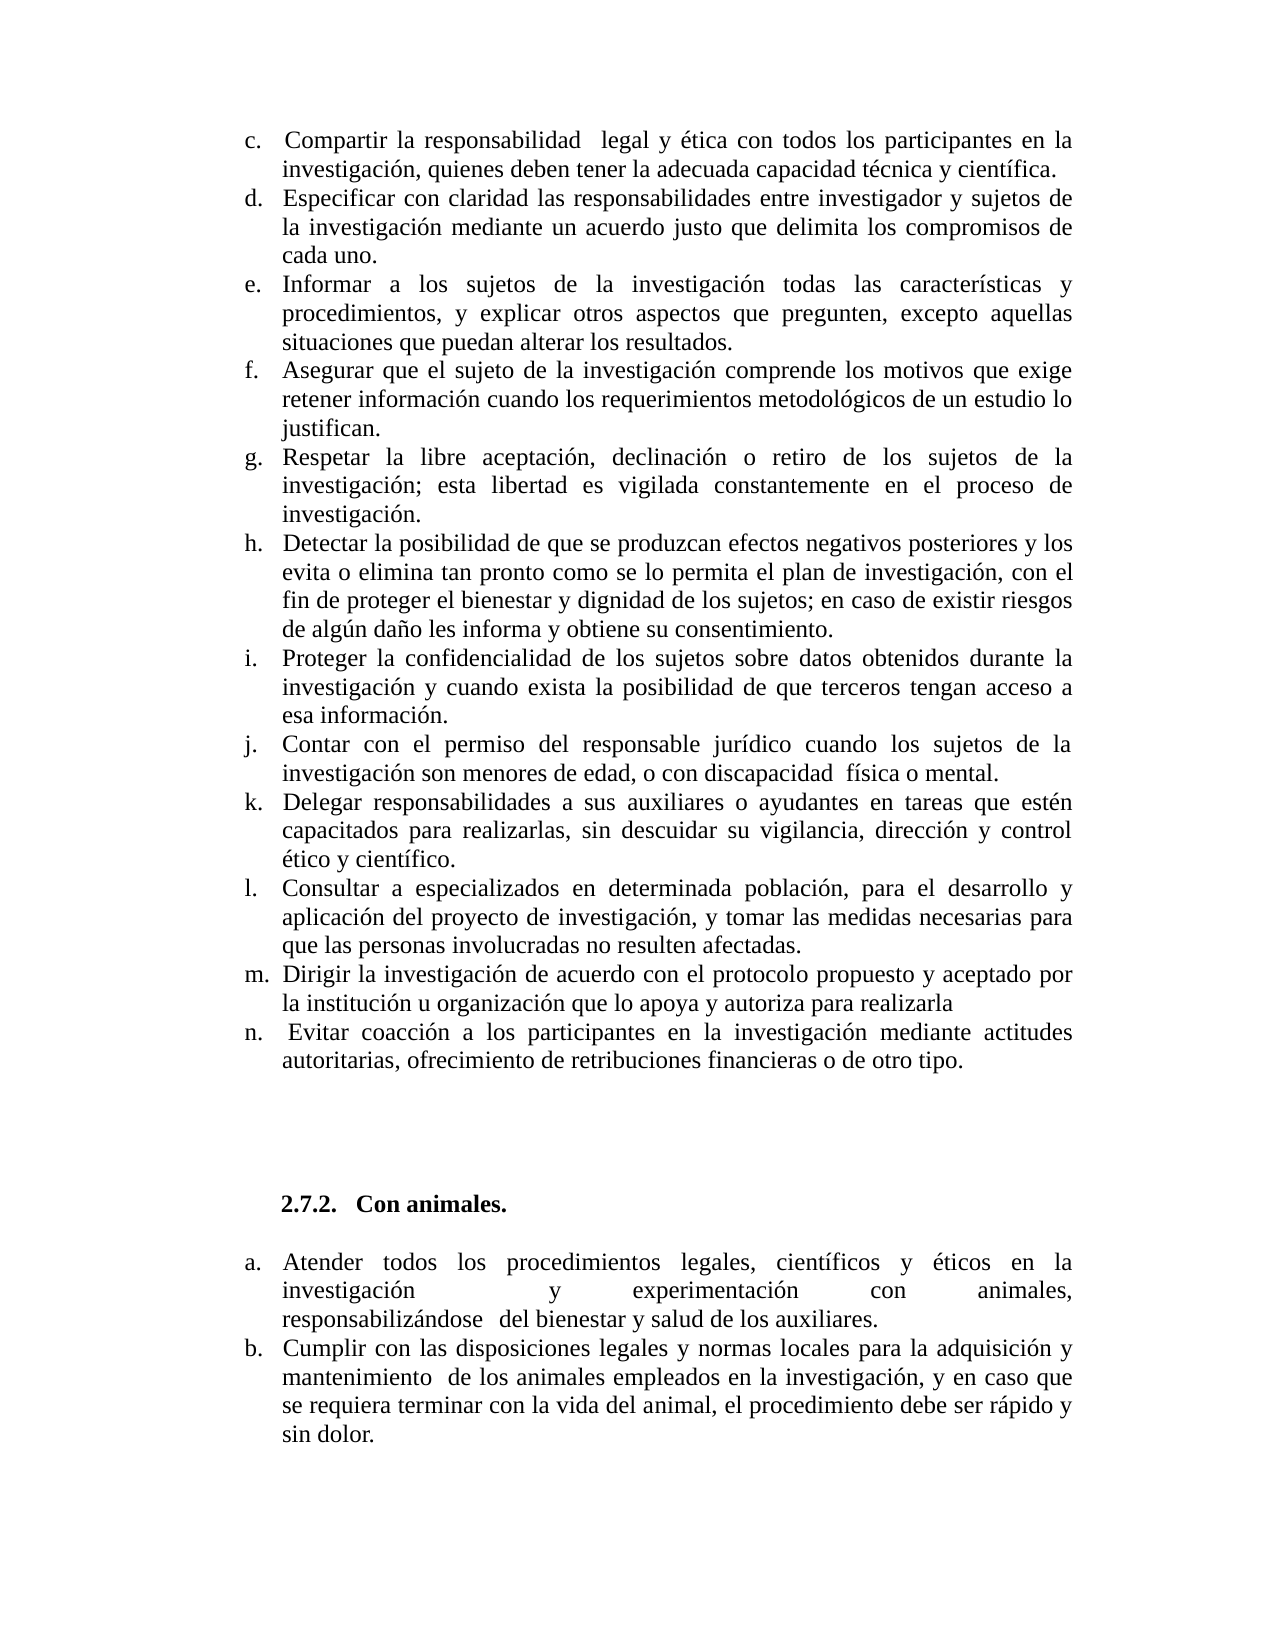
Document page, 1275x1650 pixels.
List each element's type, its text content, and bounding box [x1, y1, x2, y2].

text a. Atender todos los procedimientos legales, científicos y éticos en la investigación y experimentación con animales, responsabilizándose del bienestar y salud de los auxiliares. [244, 1247, 1073, 1333]
text k. Delegar responsabilidades a sus auxiliares o ayudantes en tareas que estén capacitados para realizarlas, sin descuidar su vigilancia, dirección y control ético y científico. [244, 787, 1073, 873]
text g. Respetar la libre aceptación, declinación o retiro de los sujetos de la investigación; esta libertad es vigilada constantemente en el proceso de investigación. [244, 442, 1073, 528]
text c. Compartir la responsabilidad legal y ética con todos los participantes en la investigación, quienes deben tener la adecuada capacidad técnica y científica. [244, 126, 1073, 183]
text n. Evitar coacción a los participantes en la investigación mediante actitudes autoritarias, ofrecimiento de retribuciones financieras o de otro tipo. [244, 1017, 1073, 1074]
text f. Asegurar que el sujeto de la investigación comprende los motivos que exige retener información cuando los requerimientos metodológicos de un estudio lo justifican. [244, 356, 1073, 442]
text d. Especificar con claridad las responsabilidades entre investigador y sujetos de la investigación mediante un acuerdo justo que delimita los compromisos de cada uno. [244, 183, 1073, 269]
text e. Informar a los sujetos de la investigación todas las características y procedimientos, y explicar otros aspectos que pregunten, excepto aquellas situaciones que puedan alterar los resultados. [244, 269, 1073, 356]
text m. Dirigir la investigación de acuerdo con el protocolo propuesto y aceptado por la institución u organización que lo apoya y autoriza para realizarla [244, 959, 1073, 1017]
text i. Proteger la confidencialidad de los sujetos sobre datos obtenidos durante la investigación y cuando exista la posibilidad de que terceros tengan acceso a esa información. [244, 643, 1073, 729]
text l. Consultar a especializados en determinada población, para el desarrollo y aplicación del proyecto de investigación, y tomar las medidas necesarias para que las personas involucradas no resulten afectadas. [244, 873, 1073, 959]
text 2.7.2. Con animales. [281, 1189, 1096, 1218]
text b. Cumplir con las disposiciones legales y normas locales para la adquisición y mantenimiento de los animales empleados en la investigación, y en caso que se requiera terminar con la vida del animal, el procedimiento debe ser rápido y sin dolor. [244, 1333, 1073, 1448]
text j. Contar con el permiso del responsable jurídico cuando los sujetos de la investigación son menores de edad, o con discapacidad física o mental. [244, 729, 1073, 787]
text h. Detectar la posibilidad de que se produzcan efectos negativos posteriores y los evita o elimina tan pronto como se lo permita el plan de investigación, con el fin de proteger el bienestar y dignidad de los sujetos; en caso de existir riesgos de algún daño les informa y obtiene su consentimiento. [244, 528, 1073, 643]
